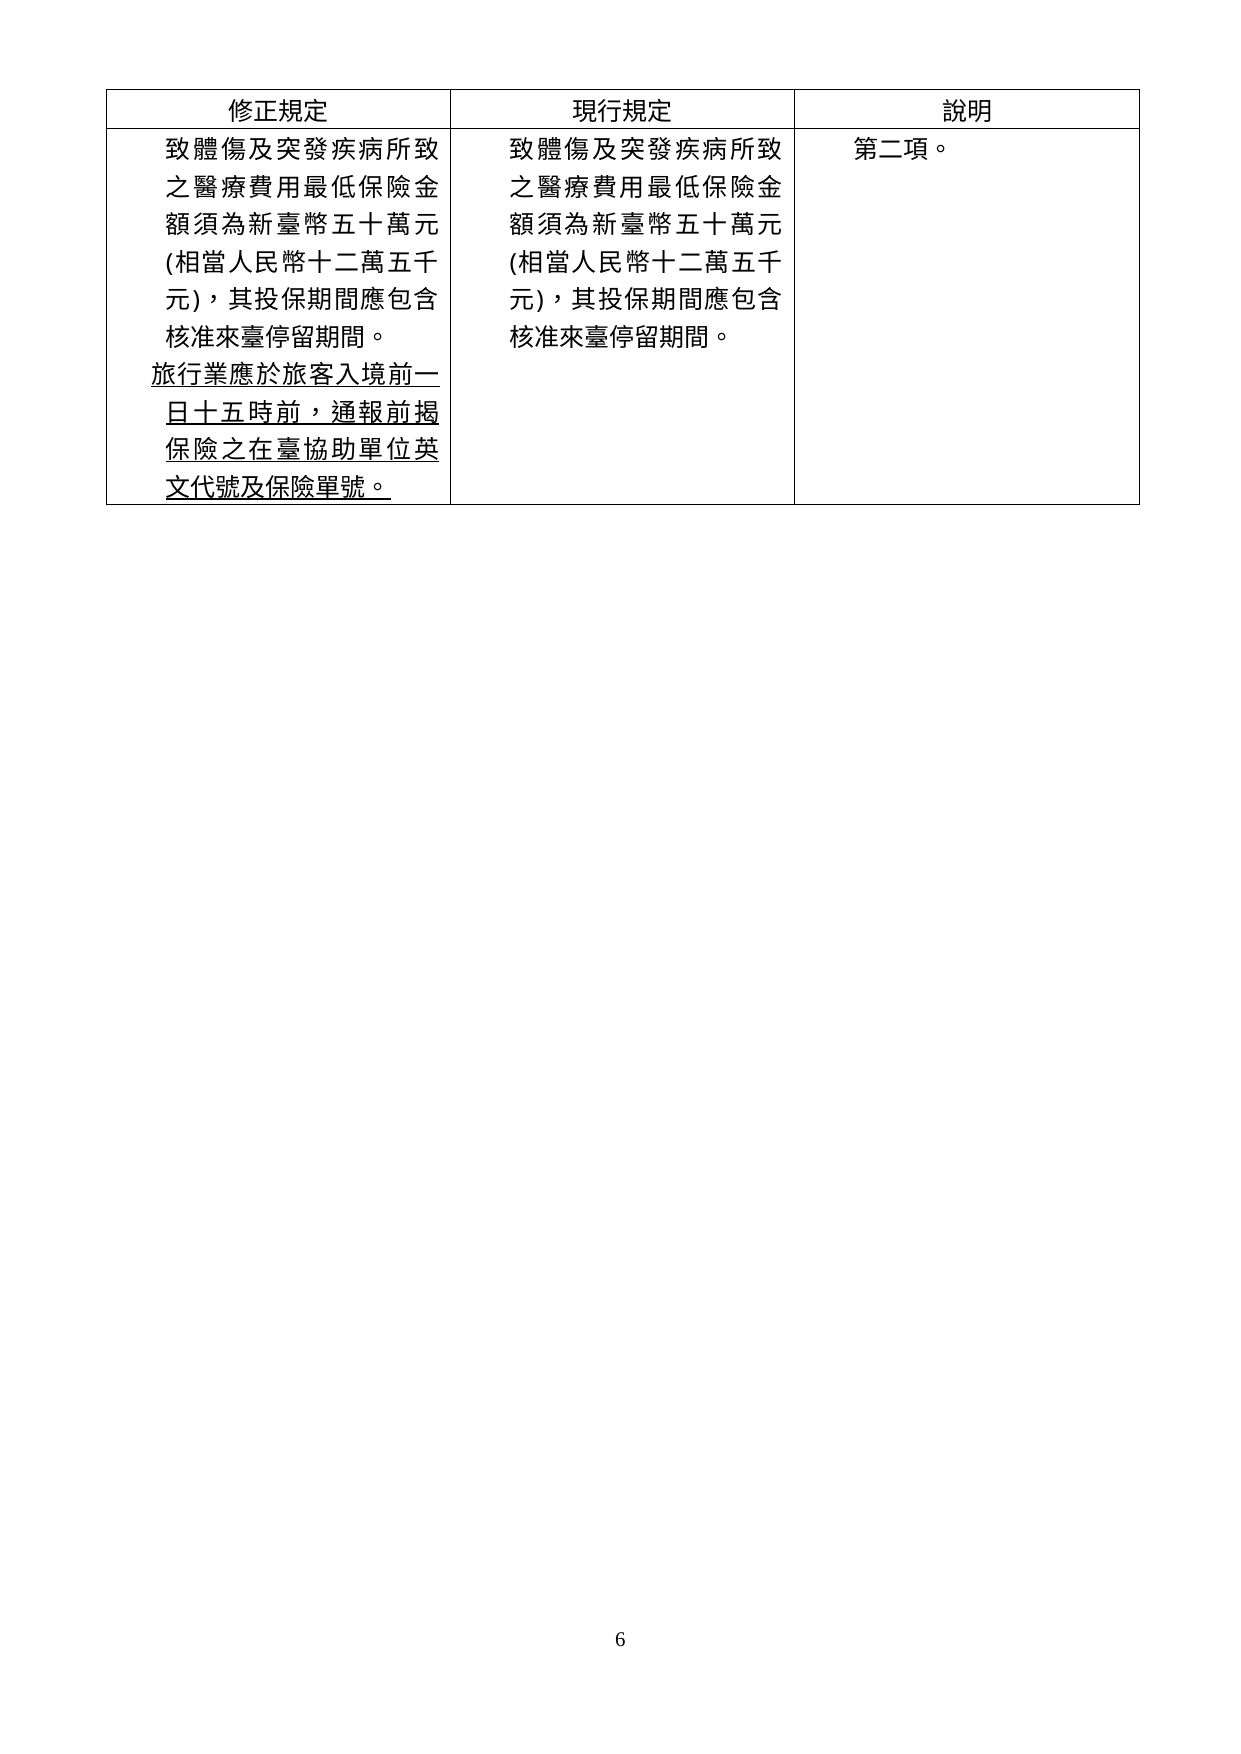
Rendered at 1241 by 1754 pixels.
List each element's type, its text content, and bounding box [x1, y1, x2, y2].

table_cell 致體傷及突發疾病所致之醫療費用最低保險金額須為新臺幣五十萬元(相當人民幣十二萬五千元)，其投保期間應包含核准來臺停留期間。 [451, 129, 794, 504]
table_header 修正規定 [107, 90, 450, 128]
table_header 說明 [795, 90, 1139, 128]
table_cell 致體傷及突發疾病所致之醫療費用最低保險金額須為新臺幣五十萬元(相當人民幣十二萬五千元)，其投保期間應包含核准來臺停留期間。 旅行業應於旅客入境前一日十五時前，通報前揭保險之在臺協助單位英文代號及保險單號。 [107, 129, 450, 504]
table_cell 第二項。 [795, 129, 1139, 504]
table_header 現行規定 [451, 90, 794, 128]
